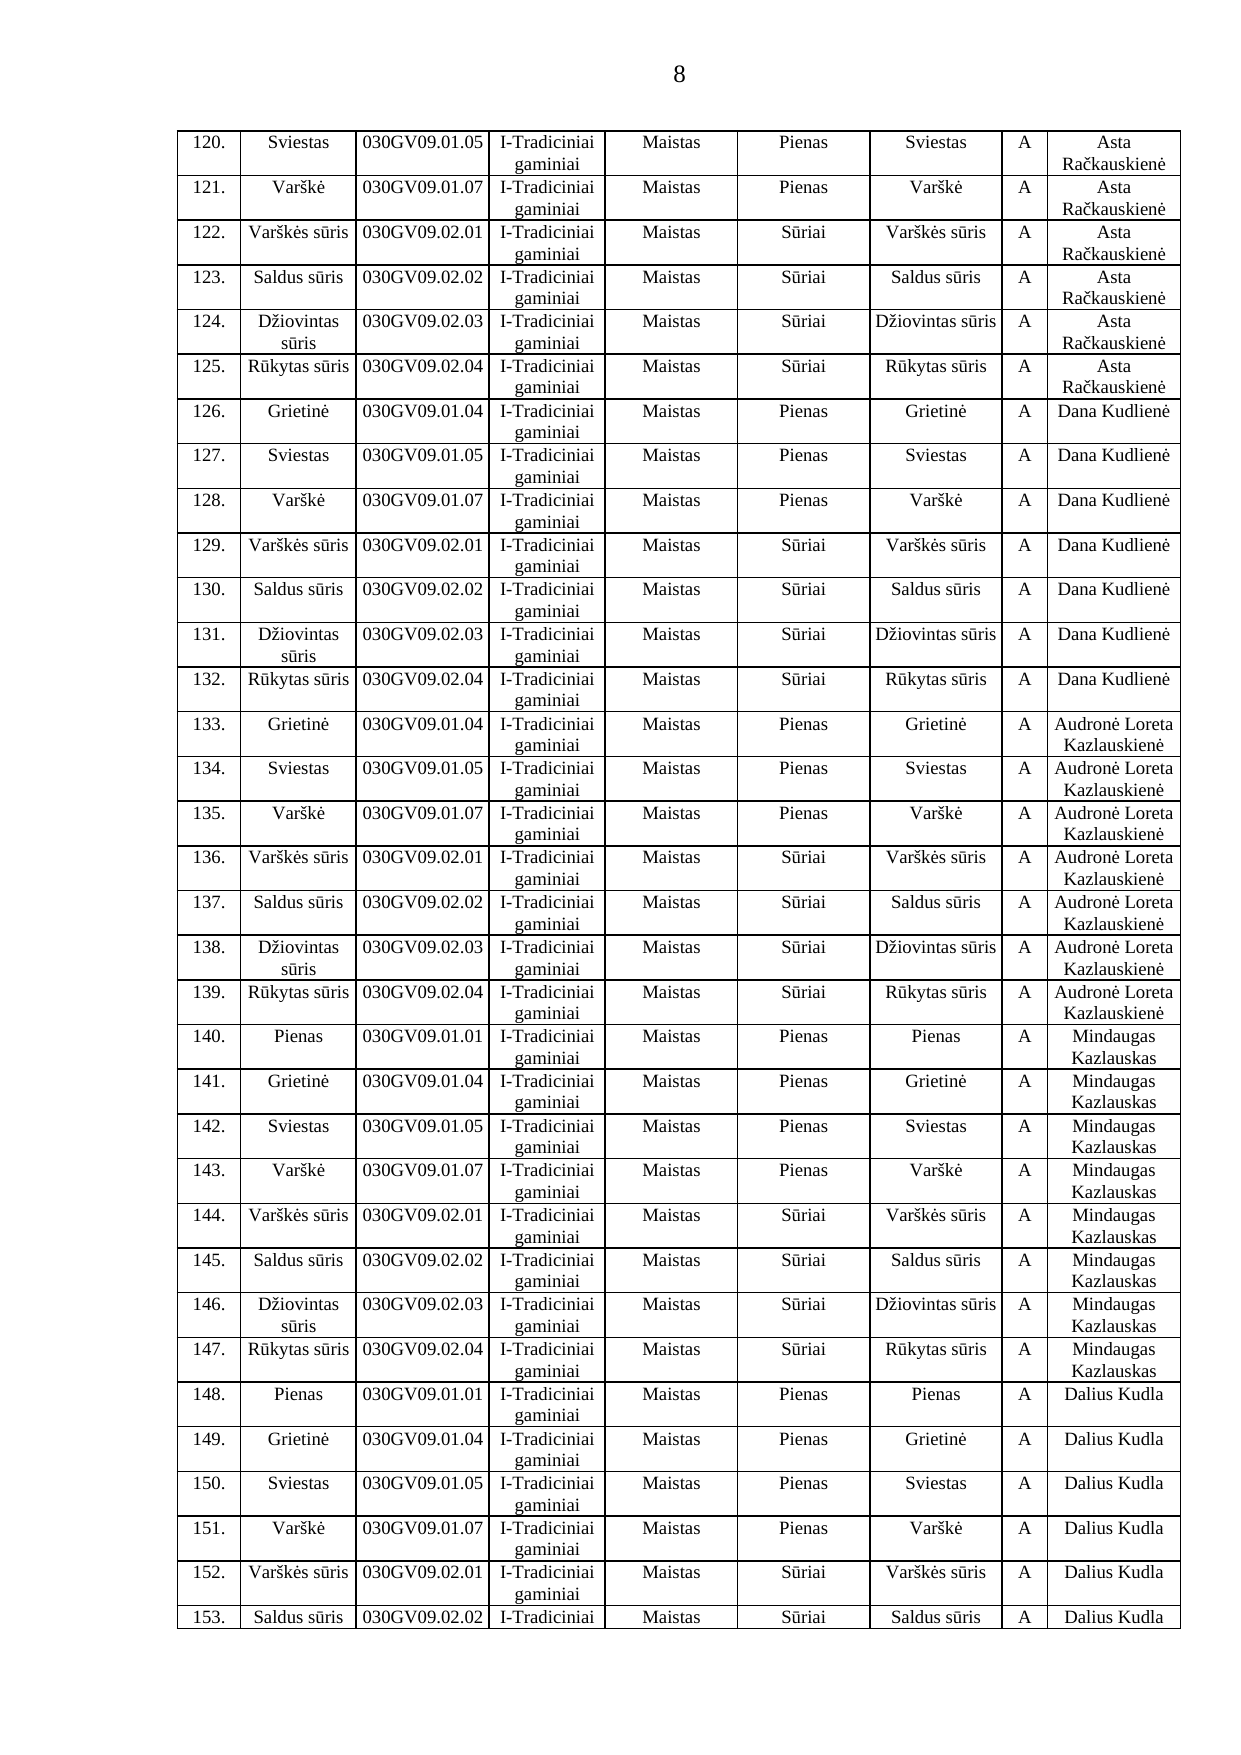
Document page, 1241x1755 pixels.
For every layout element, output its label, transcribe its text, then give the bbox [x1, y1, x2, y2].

table_cell 030GV09.01.01 [357, 1383, 488, 1426]
table_cell 030GV09.02.01 [357, 847, 488, 889]
table_cell A [1003, 1293, 1047, 1336]
table_cell Džiovintas sūris [241, 1293, 355, 1336]
table_cell 151. [178, 1517, 240, 1560]
table_cell Sūriai [738, 847, 869, 889]
table_cell Sūriai [738, 578, 869, 621]
table_cell Pienas [738, 176, 869, 219]
table_cell Grietinė [871, 400, 1001, 443]
table_cell Maistas [606, 310, 737, 353]
table_cell I-Tradiciniai gaminiai [490, 176, 604, 219]
table_cell Sūriai [738, 310, 869, 353]
table_cell Sūriai [738, 1338, 869, 1381]
table_cell A [1003, 489, 1047, 532]
table_cell A [1003, 1115, 1047, 1158]
table_cell A [1003, 355, 1047, 398]
table_cell A [1003, 310, 1047, 353]
table_cell I-Tradiciniai gaminiai [490, 1249, 604, 1292]
table_cell Varškės sūris [241, 534, 355, 577]
table_cell 128. [178, 489, 240, 532]
table_cell Maistas [606, 176, 737, 219]
table_cell 030GV09.01.05 [357, 1115, 488, 1158]
table_cell 136. [178, 847, 240, 889]
table_cell I-Tradiciniai gaminiai [490, 668, 604, 711]
table_cell I-Tradiciniai gaminiai [490, 1159, 604, 1202]
table_cell Maistas [606, 489, 737, 532]
table_cell 127. [178, 444, 240, 487]
table_cell Maistas [606, 1115, 737, 1158]
table_cell 122. [178, 221, 240, 264]
table_cell Varškės sūris [871, 1562, 1001, 1604]
table_cell Grietinė [241, 1070, 355, 1113]
table_cell 153. [178, 1606, 240, 1628]
table_cell A [1003, 444, 1047, 487]
table_cell 123. [178, 266, 240, 309]
table_cell Varškės sūris [871, 221, 1001, 264]
table_cell Džiovintas sūris [241, 623, 355, 666]
table_cell Rūkytas sūris [871, 668, 1001, 711]
table_cell Dana Kudlienė [1048, 400, 1180, 443]
table_cell 135. [178, 802, 240, 845]
table_cell I-Tradiciniai gaminiai [490, 1383, 604, 1426]
table_cell 030GV09.02.01 [357, 534, 488, 577]
table_cell Dana Kudlienė [1048, 578, 1180, 621]
table_cell I-Tradiciniai gaminiai [490, 757, 604, 800]
table_cell I-Tradiciniai gaminiai [490, 489, 604, 532]
table_cell Sviestas [871, 1472, 1001, 1515]
table_cell Varškės sūris [241, 847, 355, 889]
table_cell Asta Račkauskienė [1048, 310, 1180, 353]
table_cell 125. [178, 355, 240, 398]
table_cell I-Tradiciniai gaminiai [490, 444, 604, 487]
table_cell Pienas [871, 1383, 1001, 1426]
table_cell A [1003, 1383, 1047, 1426]
table_cell I-Tradiciniai gaminiai [490, 534, 604, 577]
table_cell 124. [178, 310, 240, 353]
table_cell 030GV09.02.04 [357, 355, 488, 398]
table_cell 143. [178, 1159, 240, 1202]
table_cell I-Tradiciniai gaminiai [490, 1427, 604, 1471]
table_cell Maistas [606, 444, 737, 487]
table_cell Sūriai [738, 1249, 869, 1292]
table_cell Dana Kudlienė [1048, 623, 1180, 666]
table_cell 145. [178, 1249, 240, 1292]
table_cell 146. [178, 1293, 240, 1336]
table_cell Pienas [738, 1025, 869, 1068]
table_cell Maistas [606, 1472, 737, 1515]
table_cell 030GV09.02.04 [357, 981, 488, 1024]
table_cell Asta Račkauskienė [1048, 221, 1180, 264]
table_cell Sviestas [241, 1472, 355, 1515]
table_cell 030GV09.01.05 [357, 1472, 488, 1515]
table_cell 030GV09.01.07 [357, 176, 488, 219]
table_cell A [1003, 132, 1047, 174]
table_cell Varškė [241, 1517, 355, 1560]
table_cell A [1003, 847, 1047, 889]
table_cell Maistas [606, 578, 737, 621]
table_cell Asta Račkauskienė [1048, 355, 1180, 398]
table_cell Pienas [738, 1159, 869, 1202]
table_cell I-Tradiciniai gaminiai [490, 1293, 604, 1336]
table_cell I-Tradiciniai gaminiai [490, 847, 604, 889]
table_cell Dana Kudlienė [1048, 534, 1180, 577]
table_cell Maistas [606, 668, 737, 711]
table_cell 030GV09.02.02 [357, 1606, 488, 1628]
table_cell 030GV09.01.05 [357, 132, 488, 174]
table_cell Maistas [606, 266, 737, 309]
table_cell I-Tradiciniai gaminiai [490, 1472, 604, 1515]
table_cell Sūriai [738, 1204, 869, 1247]
table_cell Sviestas [241, 132, 355, 174]
table_cell Saldus sūris [241, 266, 355, 309]
table_cell Maistas [606, 1562, 737, 1604]
table_cell Dalius Kudla [1048, 1562, 1180, 1604]
table_cell Džiovintas sūris [871, 623, 1001, 666]
table_cell 030GV09.01.04 [357, 712, 488, 756]
table_cell I-Tradiciniai gaminiai [490, 1204, 604, 1247]
table_cell 138. [178, 936, 240, 979]
table_cell 142. [178, 1115, 240, 1158]
table_cell Varškė [241, 489, 355, 532]
table_cell Pienas [738, 802, 869, 845]
table_cell Grietinė [241, 712, 355, 756]
table_cell A [1003, 221, 1047, 264]
table_cell A [1003, 578, 1047, 621]
table_cell 132. [178, 668, 240, 711]
table_cell Maistas [606, 1427, 737, 1471]
table_cell Džiovintas sūris [871, 936, 1001, 979]
table_cell Mindaugas Kazlauskas [1048, 1338, 1180, 1381]
table_cell A [1003, 1025, 1047, 1068]
table_cell Varškė [871, 1517, 1001, 1560]
table_cell 030GV09.01.07 [357, 1159, 488, 1202]
table_cell A [1003, 1427, 1047, 1471]
table_cell Dana Kudlienė [1048, 444, 1180, 487]
table_cell I-Tradiciniai gaminiai [490, 400, 604, 443]
table_cell A [1003, 1606, 1047, 1628]
table_cell Maistas [606, 1159, 737, 1202]
table_cell Sviestas [871, 444, 1001, 487]
table_cell Audronė Loreta Kazlauskienė [1048, 981, 1180, 1024]
table_cell Maistas [606, 757, 737, 800]
table_cell Maistas [606, 221, 737, 264]
table_cell 030GV09.01.01 [357, 1025, 488, 1068]
table_cell 141. [178, 1070, 240, 1113]
table_cell Audronė Loreta Kazlauskienė [1048, 712, 1180, 756]
table_cell 030GV09.01.04 [357, 400, 488, 443]
table_cell Mindaugas Kazlauskas [1048, 1025, 1180, 1068]
table_cell Maistas [606, 1204, 737, 1247]
table_cell Rūkytas sūris [241, 355, 355, 398]
table_cell 131. [178, 623, 240, 666]
table_cell Pienas [738, 132, 869, 174]
table_cell A [1003, 1517, 1047, 1560]
table_cell I-Tradiciniai gaminiai [490, 936, 604, 979]
table_cell Maistas [606, 1338, 737, 1381]
table_cell Maistas [606, 936, 737, 979]
table_cell Maistas [606, 802, 737, 845]
table_cell Dalius Kudla [1048, 1517, 1180, 1560]
table_cell Mindaugas Kazlauskas [1048, 1115, 1180, 1158]
table_cell 030GV09.02.02 [357, 266, 488, 309]
table_cell Saldus sūris [241, 1606, 355, 1628]
table_cell 030GV09.02.01 [357, 221, 488, 264]
table_cell Sūriai [738, 668, 869, 711]
table_cell 133. [178, 712, 240, 756]
table_cell Sūriai [738, 623, 869, 666]
table_cell I-Tradiciniai gaminiai [490, 221, 604, 264]
table_cell Džiovintas sūris [871, 310, 1001, 353]
table_cell Varškės sūris [241, 221, 355, 264]
table_cell A [1003, 802, 1047, 845]
table_cell Asta Račkauskienė [1048, 132, 1180, 174]
table_cell Grietinė [871, 1427, 1001, 1471]
table_cell 126. [178, 400, 240, 443]
table_cell Džiovintas sūris [241, 310, 355, 353]
table_cell Džiovintas sūris [241, 936, 355, 979]
table_cell Audronė Loreta Kazlauskienė [1048, 802, 1180, 845]
table_cell Sūriai [738, 981, 869, 1024]
table_cell A [1003, 981, 1047, 1024]
table_cell Pienas [738, 489, 869, 532]
table_cell Sūriai [738, 266, 869, 309]
table_cell Sūriai [738, 936, 869, 979]
table_cell A [1003, 534, 1047, 577]
table_cell A [1003, 668, 1047, 711]
table_cell I-Tradiciniai gaminiai [490, 623, 604, 666]
table_cell A [1003, 1070, 1047, 1113]
table_cell Maistas [606, 400, 737, 443]
table_cell Varškės sūris [871, 1204, 1001, 1247]
table_cell Maistas [606, 1517, 737, 1560]
table_cell Sūriai [738, 1293, 869, 1336]
table_cell I-Tradiciniai gaminiai [490, 266, 604, 309]
table_cell Pienas [738, 400, 869, 443]
table_cell Mindaugas Kazlauskas [1048, 1070, 1180, 1113]
table_cell Sviestas [871, 757, 1001, 800]
table_cell 030GV09.02.01 [357, 1204, 488, 1247]
table_cell Sūriai [738, 534, 869, 577]
table_cell I-Tradiciniai gaminiai [490, 802, 604, 845]
table_cell Saldus sūris [871, 266, 1001, 309]
table_cell Pienas [738, 757, 869, 800]
table_cell Sviestas [871, 1115, 1001, 1158]
table_cell Varškės sūris [241, 1562, 355, 1604]
table_cell Sūriai [738, 221, 869, 264]
table_cell Saldus sūris [871, 891, 1001, 934]
table_cell Maistas [606, 132, 737, 174]
table_cell Pienas [738, 444, 869, 487]
table_cell 030GV09.02.02 [357, 891, 488, 934]
table_cell 030GV09.02.02 [357, 578, 488, 621]
table_cell Pienas [241, 1383, 355, 1426]
table_cell Maistas [606, 891, 737, 934]
table_cell Rūkytas sūris [871, 1338, 1001, 1381]
table_cell Rūkytas sūris [871, 981, 1001, 1024]
table_cell I-Tradiciniai gaminiai [490, 132, 604, 174]
table_cell Sūriai [738, 891, 869, 934]
table_cell I-Tradiciniai gaminiai [490, 891, 604, 934]
table_cell Sviestas [241, 444, 355, 487]
table_cell I-Tradiciniai gaminiai [490, 1070, 604, 1113]
table_cell I-Tradiciniai gaminiai [490, 578, 604, 621]
table_cell A [1003, 891, 1047, 934]
table_cell 030GV09.01.05 [357, 444, 488, 487]
table_cell Pienas [738, 712, 869, 756]
table_cell Asta Račkauskienė [1048, 266, 1180, 309]
table_cell Audronė Loreta Kazlauskienė [1048, 847, 1180, 889]
table_cell Grietinė [241, 400, 355, 443]
table_cell Mindaugas Kazlauskas [1048, 1293, 1180, 1336]
table_cell Maistas [606, 847, 737, 889]
table_cell Pienas [738, 1115, 869, 1158]
table_cell Grietinė [241, 1427, 355, 1471]
table_cell 149. [178, 1427, 240, 1471]
table_cell A [1003, 757, 1047, 800]
table_cell Rūkytas sūris [241, 981, 355, 1024]
table_cell Dalius Kudla [1048, 1606, 1180, 1628]
table_cell Dalius Kudla [1048, 1383, 1180, 1426]
table_cell Varškė [241, 1159, 355, 1202]
table_cell Maistas [606, 1383, 737, 1426]
table_cell 150. [178, 1472, 240, 1515]
table_cell 129. [178, 534, 240, 577]
table_cell Maistas [606, 1293, 737, 1336]
table_cell I-Tradiciniai gaminiai [490, 1338, 604, 1381]
table_cell Maistas [606, 1070, 737, 1113]
table_cell Rūkytas sūris [241, 1338, 355, 1381]
table_cell I-Tradiciniai gaminiai [490, 310, 604, 353]
table_cell A [1003, 1472, 1047, 1515]
table_cell A [1003, 1338, 1047, 1381]
table_cell 139. [178, 981, 240, 1024]
table_cell 030GV09.02.04 [357, 668, 488, 711]
table_cell 147. [178, 1338, 240, 1381]
table_cell 030GV09.01.05 [357, 757, 488, 800]
table_cell Maistas [606, 534, 737, 577]
table_cell Džiovintas sūris [871, 1293, 1001, 1336]
table_cell Dalius Kudla [1048, 1472, 1180, 1515]
table_cell Maistas [606, 712, 737, 756]
table_cell A [1003, 936, 1047, 979]
table_cell 130. [178, 578, 240, 621]
table_cell Sūriai [738, 355, 869, 398]
table_cell 030GV09.01.07 [357, 1517, 488, 1560]
table_cell Mindaugas Kazlauskas [1048, 1204, 1180, 1247]
table_cell 121. [178, 176, 240, 219]
table_cell Grietinė [871, 712, 1001, 756]
table_cell Rūkytas sūris [241, 668, 355, 711]
table_cell 030GV09.02.01 [357, 1562, 488, 1604]
table_cell Dana Kudlienė [1048, 489, 1180, 532]
table_cell Varškė [241, 176, 355, 219]
table_cell Dalius Kudla [1048, 1427, 1180, 1471]
table_cell 030GV09.02.03 [357, 936, 488, 979]
table_cell Saldus sūris [241, 891, 355, 934]
table_cell Pienas [871, 1025, 1001, 1068]
table_cell Saldus sūris [241, 578, 355, 621]
table_cell Sviestas [871, 132, 1001, 174]
table_cell Maistas [606, 1606, 737, 1628]
table_cell Maistas [606, 1249, 737, 1292]
table_cell A [1003, 623, 1047, 666]
table_cell Varškės sūris [241, 1204, 355, 1247]
table_cell Sūriai [738, 1606, 869, 1628]
table_cell Sviestas [241, 757, 355, 800]
table_cell Pienas [738, 1070, 869, 1113]
table_cell Saldus sūris [871, 1606, 1001, 1628]
table_cell Maistas [606, 623, 737, 666]
table_cell Pienas [738, 1517, 869, 1560]
table_cell Audronė Loreta Kazlauskienė [1048, 891, 1180, 934]
table_cell A [1003, 400, 1047, 443]
table_cell I-Tradiciniai gaminiai [490, 1562, 604, 1604]
table_cell 030GV09.01.07 [357, 489, 488, 532]
table_cell Maistas [606, 1025, 737, 1068]
table_cell Varškė [871, 802, 1001, 845]
table_cell 137. [178, 891, 240, 934]
table_cell A [1003, 266, 1047, 309]
table_cell Maistas [606, 355, 737, 398]
table_cell Varškė [871, 489, 1001, 532]
table_cell I-Tradiciniai gaminiai [490, 712, 604, 756]
table_cell A [1003, 1562, 1047, 1604]
table_cell Rūkytas sūris [871, 355, 1001, 398]
table_cell I-Tradiciniai gaminiai [490, 981, 604, 1024]
table_cell 152. [178, 1562, 240, 1604]
table_cell Asta Račkauskienė [1048, 176, 1180, 219]
table_cell 030GV09.01.04 [357, 1070, 488, 1113]
table_cell A [1003, 176, 1047, 219]
table_cell 120. [178, 132, 240, 174]
table_cell Sviestas [241, 1115, 355, 1158]
table_cell 030GV09.01.04 [357, 1427, 488, 1471]
table_cell Pienas [738, 1427, 869, 1471]
table_cell Mindaugas Kazlauskas [1048, 1249, 1180, 1292]
table_cell A [1003, 1204, 1047, 1247]
table_cell A [1003, 712, 1047, 756]
table_cell 140. [178, 1025, 240, 1068]
table_cell Saldus sūris [241, 1249, 355, 1292]
table_cell I-Tradiciniai gaminiai [490, 1115, 604, 1158]
table_cell Pienas [738, 1383, 869, 1426]
table_cell Varškė [241, 802, 355, 845]
table_cell Sūriai [738, 1562, 869, 1604]
table_cell I-Tradiciniai gaminiai [490, 1025, 604, 1068]
table_cell Varškė [871, 1159, 1001, 1202]
table_cell 030GV09.02.02 [357, 1249, 488, 1292]
table_cell I-Tradiciniai gaminiai [490, 355, 604, 398]
table_cell A [1003, 1249, 1047, 1292]
table_cell I-Tradiciniai gaminiai [490, 1517, 604, 1560]
table_cell Grietinė [871, 1070, 1001, 1113]
table_cell Audronė Loreta Kazlauskienė [1048, 757, 1180, 800]
table_cell Mindaugas Kazlauskas [1048, 1159, 1180, 1202]
table_cell Audronė Loreta Kazlauskienė [1048, 936, 1180, 979]
table_cell 030GV09.01.07 [357, 802, 488, 845]
table_cell Saldus sūris [871, 578, 1001, 621]
table_cell 148. [178, 1383, 240, 1426]
table_cell 030GV09.02.03 [357, 310, 488, 353]
table_cell Varškė [871, 176, 1001, 219]
table_cell Maistas [606, 981, 737, 1024]
table_cell A [1003, 1159, 1047, 1202]
table_cell 030GV09.02.03 [357, 1293, 488, 1336]
table_cell Varškės sūris [871, 847, 1001, 889]
table_cell I-Tradiciniai [490, 1606, 604, 1628]
table_cell 134. [178, 757, 240, 800]
table_cell 144. [178, 1204, 240, 1247]
table_cell 030GV09.02.04 [357, 1338, 488, 1381]
table_cell Saldus sūris [871, 1249, 1001, 1292]
table_cell 030GV09.02.03 [357, 623, 488, 666]
table_cell Varškės sūris [871, 534, 1001, 577]
table_cell Pienas [241, 1025, 355, 1068]
table_cell Dana Kudlienė [1048, 668, 1180, 711]
table_cell Pienas [738, 1472, 869, 1515]
